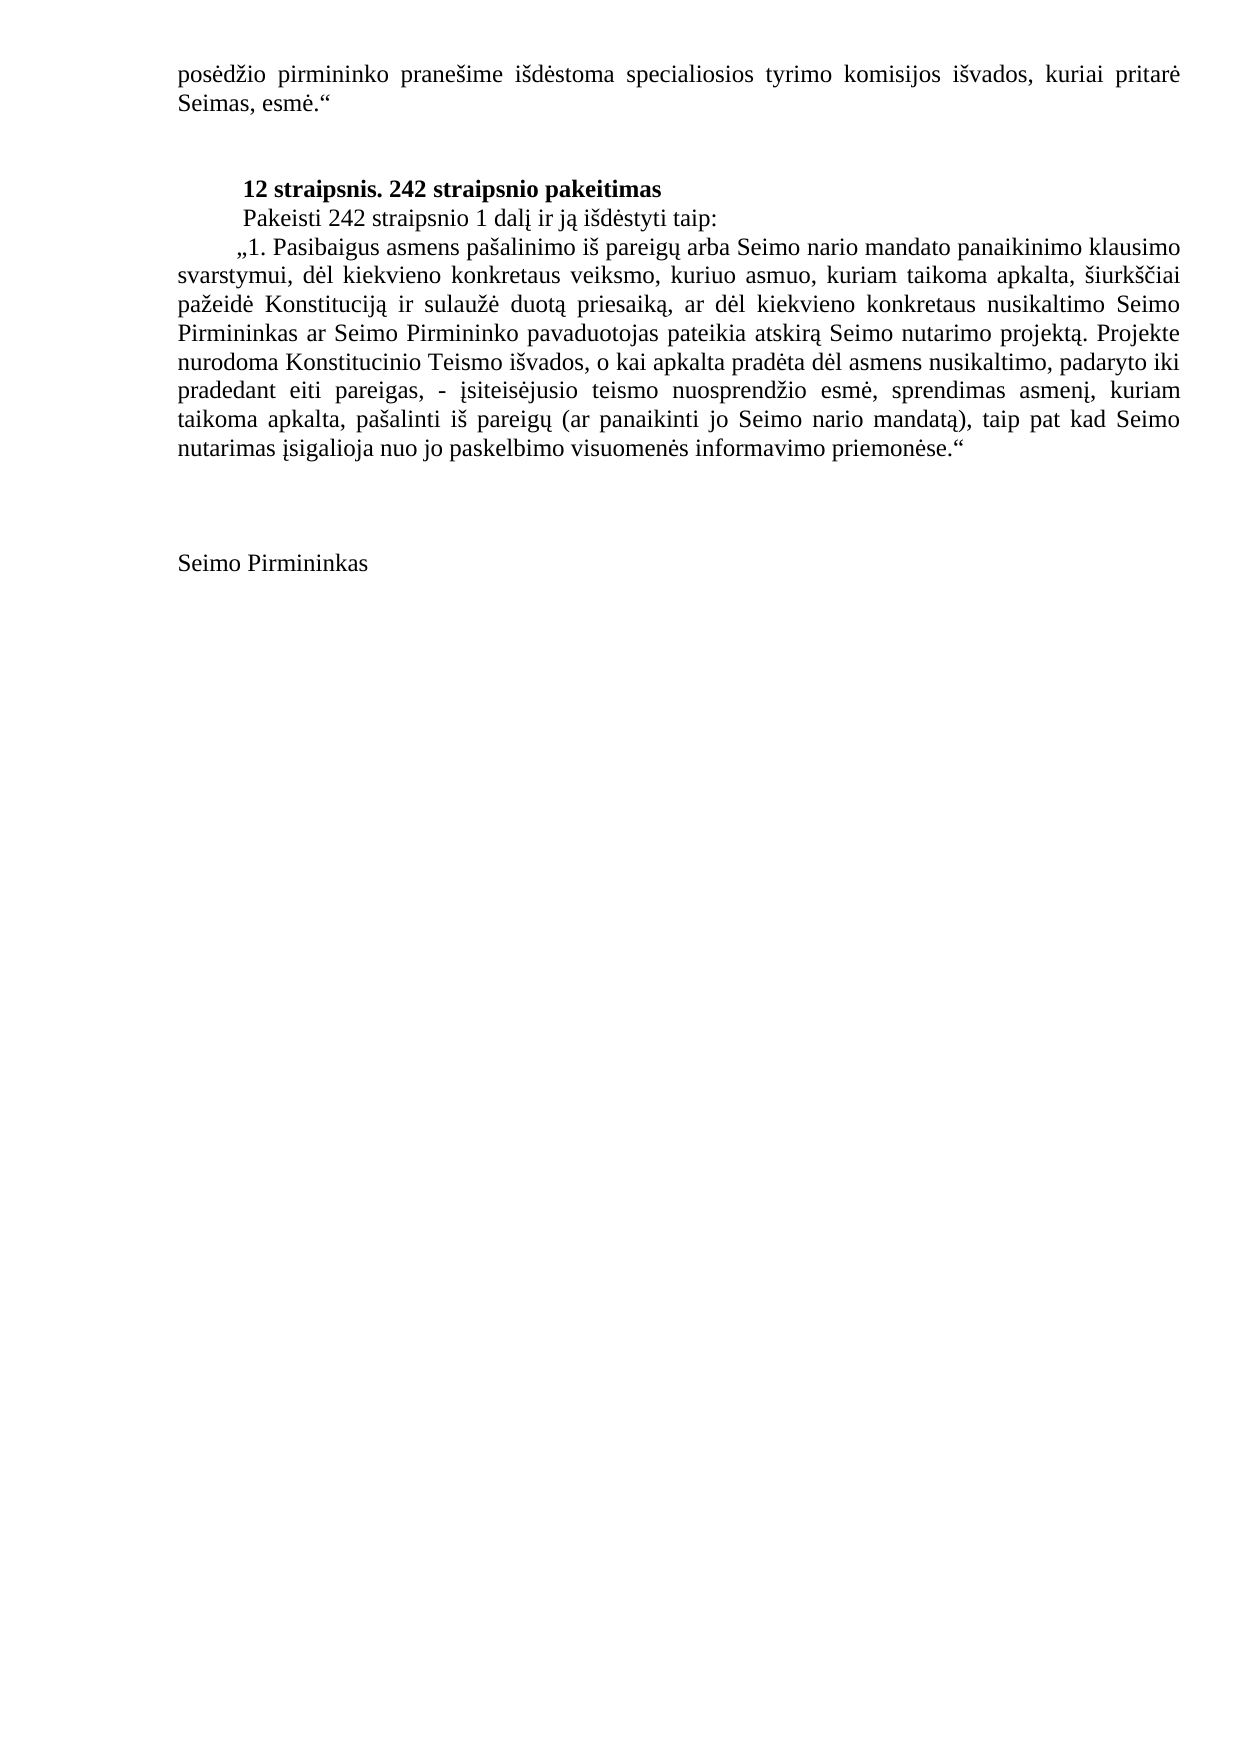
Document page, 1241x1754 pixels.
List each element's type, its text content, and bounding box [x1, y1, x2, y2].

text Seimo Pirmininkas [177, 548, 1181, 577]
text 12 straipsnis. 242 straipsnio pakeitimas [236, 174, 1181, 203]
text posėdžio pirmininko pranešime išdėstoma specialiosios tyrimo komisijos išvados, kuriai pritarė Seimas, esmė.“ [177, 59, 1181, 117]
text „1. Pasibaigus asmens pašalinimo iš pareigų arba Seimo nario mandato panaikinimo klausimo svarstymui, dėl kiekvieno konkretaus veiksmo, kuriuo asmuo, kuriam taikoma apkalta, šiurkščiai pažeidė Konstituciją ir sulaužė duotą priesaiką, ar dėl kiekvieno konkretaus nusikaltimo Seimo Pirmininkas ar Seimo Pirmininko pavaduotojas pateikia atskirą Seimo nutarimo projektą. Projekte nurodoma Konstitucinio Teismo išvados, o kai apkalta pradėta dėl asmens nusikaltimo, padaryto iki pradedant eiti pareigas, - įsiteisėjusio teismo nuosprendžio esmė, sprendimas asmenį, kuriam taikoma apkalta, pašalinti iš pareigų (ar panaikinti jo Seimo nario mandatą), taip pat kad Seimo nutarimas įsigalioja nuo jo paskelbimo visuomenės informavimo priemonėse.“ [177, 232, 1181, 462]
text Pakeisti 242 straipsnio 1 dalį ir ją išdėstyti taip: [236, 203, 1181, 232]
